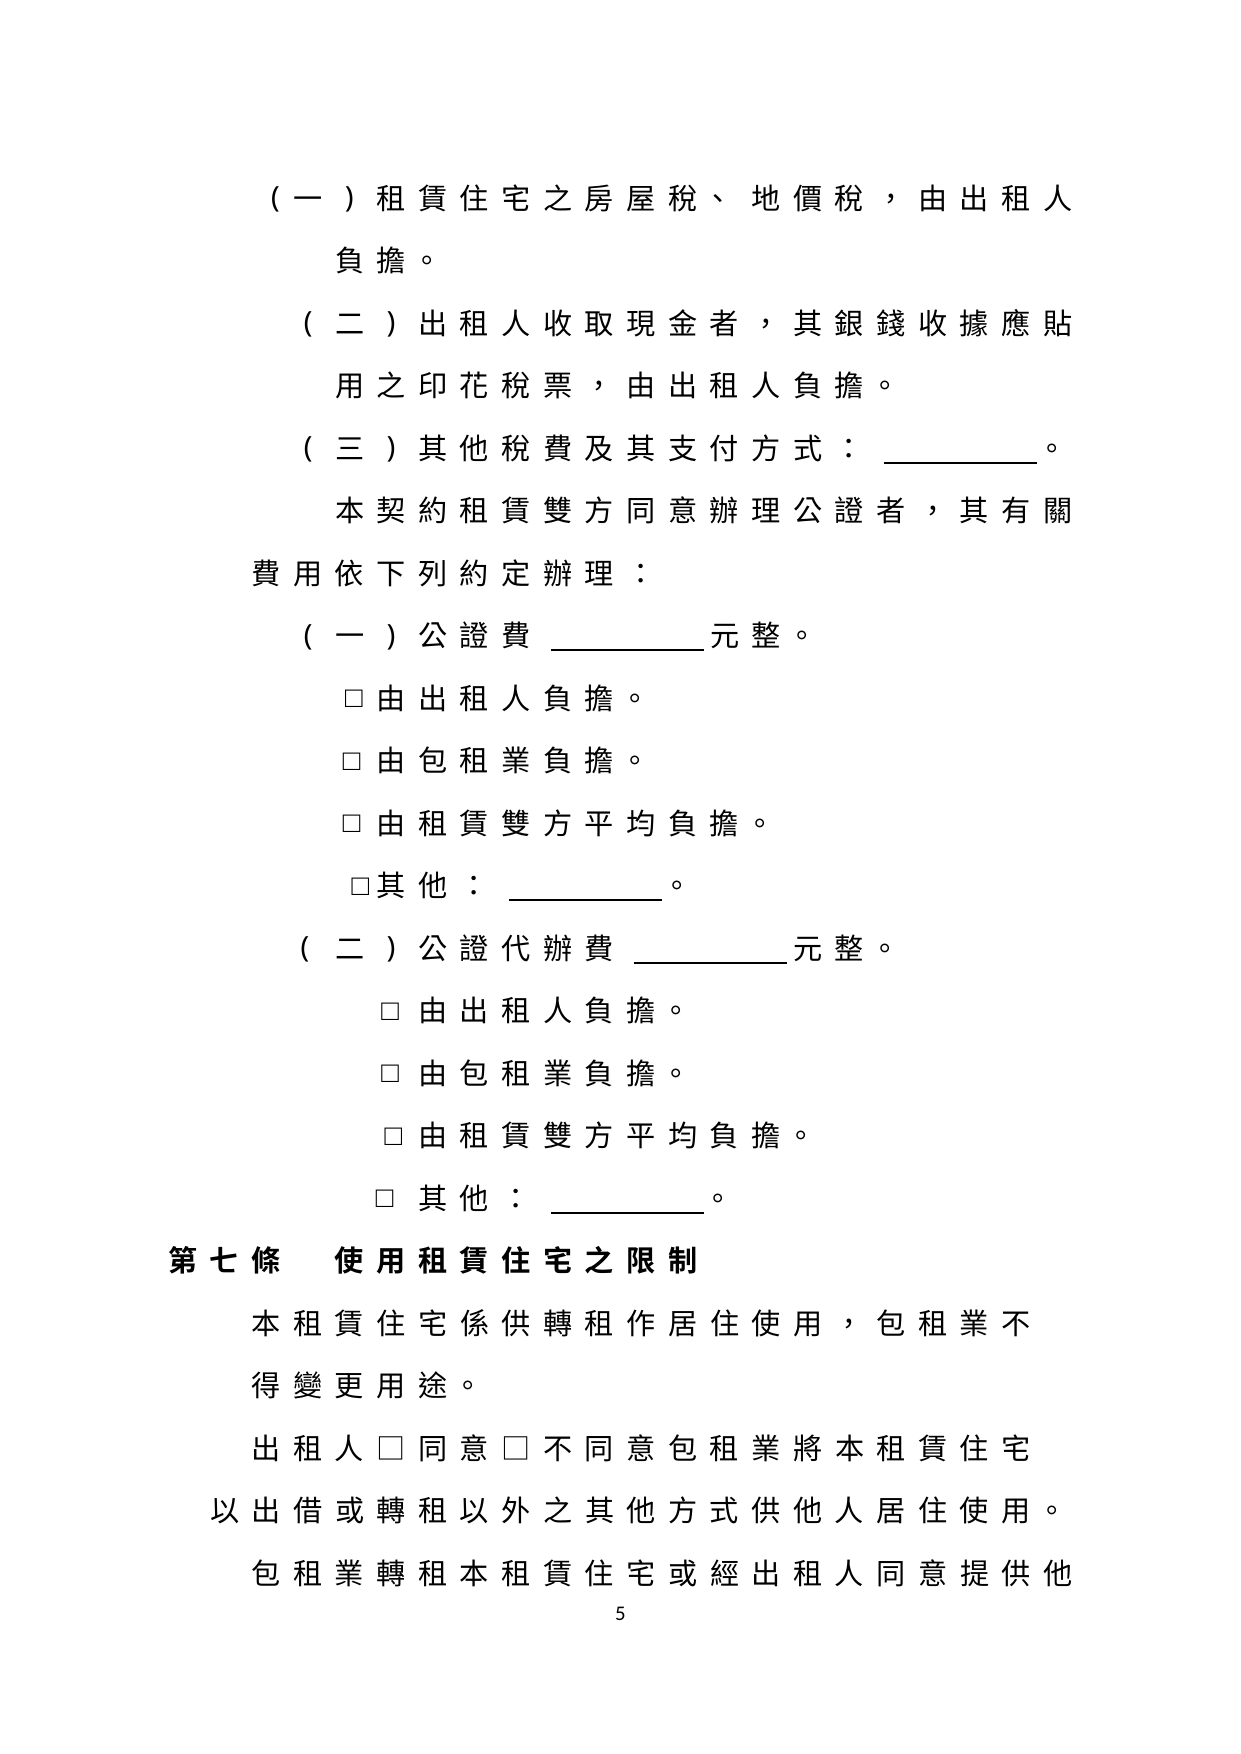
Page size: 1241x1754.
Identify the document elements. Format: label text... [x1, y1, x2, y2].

text 本契約租賃雙方同意辦理公證者，其有關費用依下列約定辦理： [234, 467, 1078, 592]
text □其他： 。 [162, 842, 1078, 905]
text (二)出租人收取現金者，其銀錢收據應貼用之印花稅票，由出租人負擔。 [261, 280, 1078, 405]
text (三)其他稅費及其支付方式： 。 [261, 405, 1078, 467]
text (一)公證費 元整。 [261, 592, 1078, 655]
text 本租賃住宅係供轉租作居住使用，包租業不得變更用途。 [157, 1280, 1066, 1405]
text □其他： 。 [257, 1155, 1078, 1217]
text 出租人□同意□不同意包租業將本租賃住宅以出借或轉租以外之其他方式供他人居住使用。 [167, 1405, 1066, 1530]
text □由租賃雙方平均負擔。 [247, 1092, 1078, 1155]
text □由包租業負擔。 [162, 1030, 1078, 1092]
text 第七條 使用租賃住宅之限制 [157, 1217, 1078, 1280]
text 包租業轉租本租賃住宅或經出租人同意提供他 [171, 1530, 1078, 1592]
text (一)租賃住宅之房屋稅、地價稅，由出租人負擔。 [243, 155, 1078, 280]
text □由出租人負擔。 [162, 655, 1078, 717]
text □由出租人負擔。 [162, 967, 1078, 1030]
text □由租賃雙方平均負擔。 [237, 780, 1078, 842]
text (二)公證代辦費 元整。 [229, 905, 1078, 967]
text □由包租業負擔。 [162, 717, 1078, 780]
